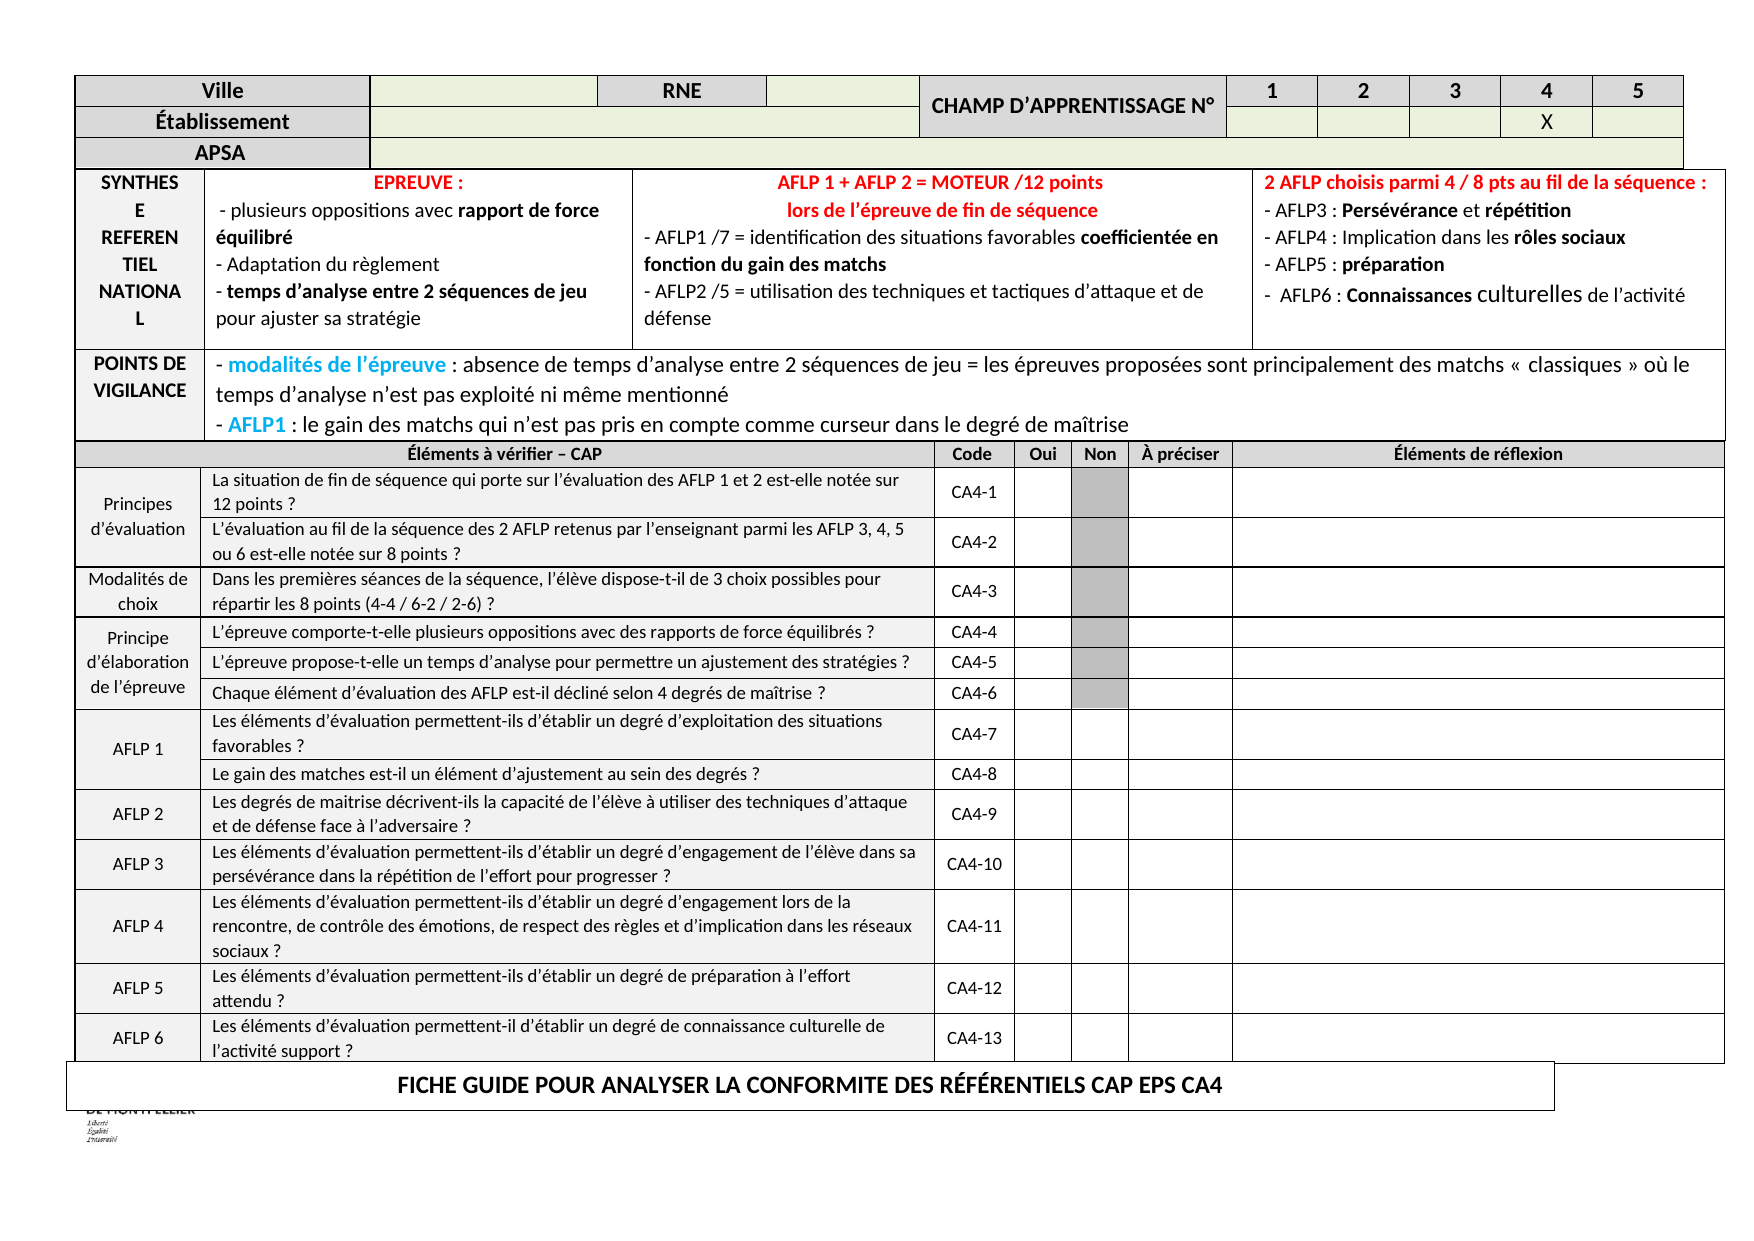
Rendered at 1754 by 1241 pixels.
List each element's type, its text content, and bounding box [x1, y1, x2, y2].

table_cell [1072, 518, 1128, 566]
table_header 2 AFLP choisis parmi 4 / 8 pts au fil de la séquence : - AFLP3 : Persévérance et répétition - AFLP4 : Implication dans les rôles sociaux - AFLP5 : préparation - AFLP6 : Connaissances culturelles de l’activité [1253, 170, 1725, 349]
table_cell Principes d’évaluation [76, 468, 200, 566]
table_cell CA4-1 [935, 468, 1014, 517]
table_cell [1233, 710, 1724, 758]
table_cell AFLP 1 [76, 710, 200, 789]
table_cell [1233, 790, 1724, 839]
table_cell [1227, 107, 1317, 137]
table_cell AFLP 2 [76, 790, 200, 839]
table_cell CA4-10 [935, 840, 1014, 889]
table_cell [1072, 840, 1128, 889]
table_cell [1015, 890, 1071, 963]
table_cell AFLP 4 [76, 890, 200, 963]
table_cell [1072, 679, 1128, 708]
table_header EPREUVE : - plusieurs oppositions avec rapport de force équilibré - Adaptation du règlement - temps d’analyse entre 2 séquences de jeu pour ajuster sa stratégie [205, 170, 632, 349]
table_cell [1072, 790, 1128, 839]
table_cell AFLP 6 [76, 1014, 200, 1061]
table_cell Les éléments d’évaluation permettent-ils d’établir un degré d’engagement de l’élève dans sa persévérance dans la répétition de l’effort pour progresser ? [201, 840, 934, 889]
table_cell Dans les premières séances de la séquence, l’élève dispose-t-il de 3 choix possibles pour répartir les 8 points (4-4 / 6-2 / 2-6) ? [201, 568, 934, 616]
table_header Éléments de réflexion [1233, 442, 1724, 467]
table_cell CA4-8 [935, 760, 1014, 789]
table_cell [1318, 107, 1409, 137]
table_cell [1015, 710, 1071, 758]
table_cell Modalités de choix [76, 568, 200, 616]
table_cell [1593, 107, 1683, 137]
table_cell [1015, 790, 1071, 839]
table_cell [1233, 1014, 1724, 1063]
table_cell AFLP 5 [76, 964, 200, 1013]
table_cell APSA [76, 138, 369, 167]
table_cell CA4-13 [935, 1014, 1014, 1061]
table_cell [1129, 518, 1232, 566]
table_cell La situation de fin de séquence qui porte sur l’évaluation des AFLP 1 et 2 est-elle notée sur 12 points ? [201, 468, 934, 517]
table_cell [1129, 648, 1232, 678]
table_cell [1072, 890, 1128, 963]
table_header 4 [1501, 76, 1592, 106]
table_header 2 [1318, 76, 1409, 106]
table_cell Les éléments d’évaluation permettent-ils d’établir un degré d’exploitation des situations favorables ? [201, 710, 934, 758]
table_cell - modalités de l’épreuve : absence de temps d’analyse entre 2 séquences de jeu = les épreuves proposées sont principalement des matchs « classiques » où le temps d’analyse n’est pas exploité ni même mentionné - AFLP1 : le gain des matchs qui n’est pas pris en compte comme curseur dans le degré de maîtrise [205, 350, 1725, 440]
table_cell CA4-11 [935, 890, 1014, 963]
table_cell [1233, 568, 1724, 616]
table_cell [1015, 648, 1071, 678]
table_cell POINTS DE VIGILANCE [76, 350, 204, 440]
table_cell [1410, 107, 1500, 137]
table_cell [1129, 840, 1232, 889]
table_header Ville [76, 76, 369, 106]
table_cell [371, 138, 1683, 167]
table_cell Chaque élément d’évaluation des AFLP est-il décliné selon 4 degrés de maîtrise ? [201, 679, 934, 708]
table_cell [1129, 568, 1232, 616]
table_cell [1072, 468, 1128, 517]
table_cell [1015, 518, 1071, 566]
table_cell [1015, 840, 1071, 889]
table_cell [1233, 468, 1724, 517]
table_cell Principe d’élaboration de l’épreuve [76, 618, 200, 708]
table_cell [1072, 648, 1128, 678]
table_header CHAMP D’APPRENTISSAGE N° [920, 76, 1226, 137]
table_cell [1233, 518, 1724, 566]
table_cell CA4-6 [935, 679, 1014, 708]
table_cell [1129, 1014, 1232, 1061]
table_cell [1129, 760, 1232, 789]
table_cell [1015, 679, 1071, 708]
table_header RNE [598, 76, 766, 106]
table_cell [1015, 568, 1071, 616]
table_cell [1072, 964, 1128, 1013]
table_cell CA4-4 [935, 618, 1014, 647]
table_cell L’épreuve comporte-t-elle plusieurs oppositions avec des rapports de force équilibrés ? [201, 618, 934, 647]
table_header Non [1072, 442, 1128, 467]
table_header SYNTHESE REFERENTIEL NATIONAL [76, 170, 204, 349]
table_cell Les éléments d’évaluation permettent-il d’établir un degré de connaissance culturelle de l’activité support ? [201, 1014, 934, 1061]
table_cell [1129, 890, 1232, 963]
table_cell CA4-2 [935, 518, 1014, 566]
table_cell [1233, 618, 1724, 647]
table_cell X [1501, 107, 1592, 137]
table_cell [1129, 679, 1232, 708]
table_header 3 [1410, 76, 1500, 106]
table_cell [1129, 618, 1232, 647]
table_cell [1233, 890, 1724, 963]
table_cell [1129, 468, 1232, 517]
table_cell [1233, 679, 1724, 708]
table_cell [1072, 568, 1128, 616]
table_cell L’épreuve propose-t-elle un temps d’analyse pour permettre un ajustement des stratégies ? [201, 648, 934, 678]
table_header AFLP 1 + AFLP 2 = MOTEUR /12 points lors de l’épreuve de fin de séquence - AFLP1 /7 = identification des situations favorables coefficientée en fonction du gain des matchs - AFLP2 /5 = utilisation des techniques et tactiques d’attaque et de défense [633, 170, 1252, 349]
table_header Oui [1015, 442, 1071, 467]
table_header [371, 76, 597, 106]
table_cell [1015, 760, 1071, 789]
table_cell CA4-12 [935, 964, 1014, 1013]
table_cell [1129, 710, 1232, 758]
table_cell [1015, 618, 1071, 647]
table_cell [371, 107, 919, 137]
table_header 1 [1227, 76, 1317, 106]
table_cell CA4-9 [935, 790, 1014, 839]
table_header 5 [1593, 76, 1683, 106]
table_cell Établissement [76, 107, 369, 137]
table_header Code [935, 442, 1014, 467]
table_cell L’évaluation au fil de la séquence des 2 AFLP retenus par l’enseignant parmi les AFLP 3, 4, 5 ou 6 est-elle notée sur 8 points ? [201, 518, 934, 566]
table_header [767, 76, 919, 106]
table_cell [1129, 964, 1232, 1013]
table_cell CA4-5 [935, 648, 1014, 678]
table_cell AFLP 3 [76, 840, 200, 889]
table_cell [1072, 710, 1128, 758]
table_cell [1015, 468, 1071, 517]
table_cell Les éléments d’évaluation permettent-ils d’établir un degré d’engagement lors de la rencontre, de contrôle des émotions, de respect des règles et d’implication dans les réseaux sociaux ? [201, 890, 934, 963]
table_cell [1233, 648, 1724, 678]
table_cell CA4-3 [935, 568, 1014, 616]
table_header Éléments à vérifier – CAP [76, 442, 934, 467]
table_cell [1072, 618, 1128, 647]
table_cell [1233, 760, 1724, 789]
table_cell [1015, 964, 1071, 1013]
table_cell [1072, 760, 1128, 789]
table_cell Les degrés de maitrise décrivent-ils la capacité de l’élève à utiliser des techniques d’attaque et de défense face à l’adversaire ? [201, 790, 934, 839]
table_cell CA4-7 [935, 710, 1014, 758]
table_header À préciser [1129, 442, 1232, 467]
table_cell Le gain des matches est-il un élément d’ajustement au sein des degrés ? [201, 760, 934, 789]
table_cell [1072, 1014, 1128, 1061]
table_cell [1129, 790, 1232, 839]
table_cell [1233, 964, 1724, 1013]
table_cell [1015, 1014, 1071, 1061]
table_cell [1233, 840, 1724, 889]
table_cell Les éléments d’évaluation permettent-ils d’établir un degré de préparation à l’effort attendu ? [201, 964, 934, 1013]
text FICHE GUIDE POUR ANALYSER LA CONFORMITE DES RÉFÉRENTIELS CAP EPS CA4 [82, 1069, 1539, 1099]
